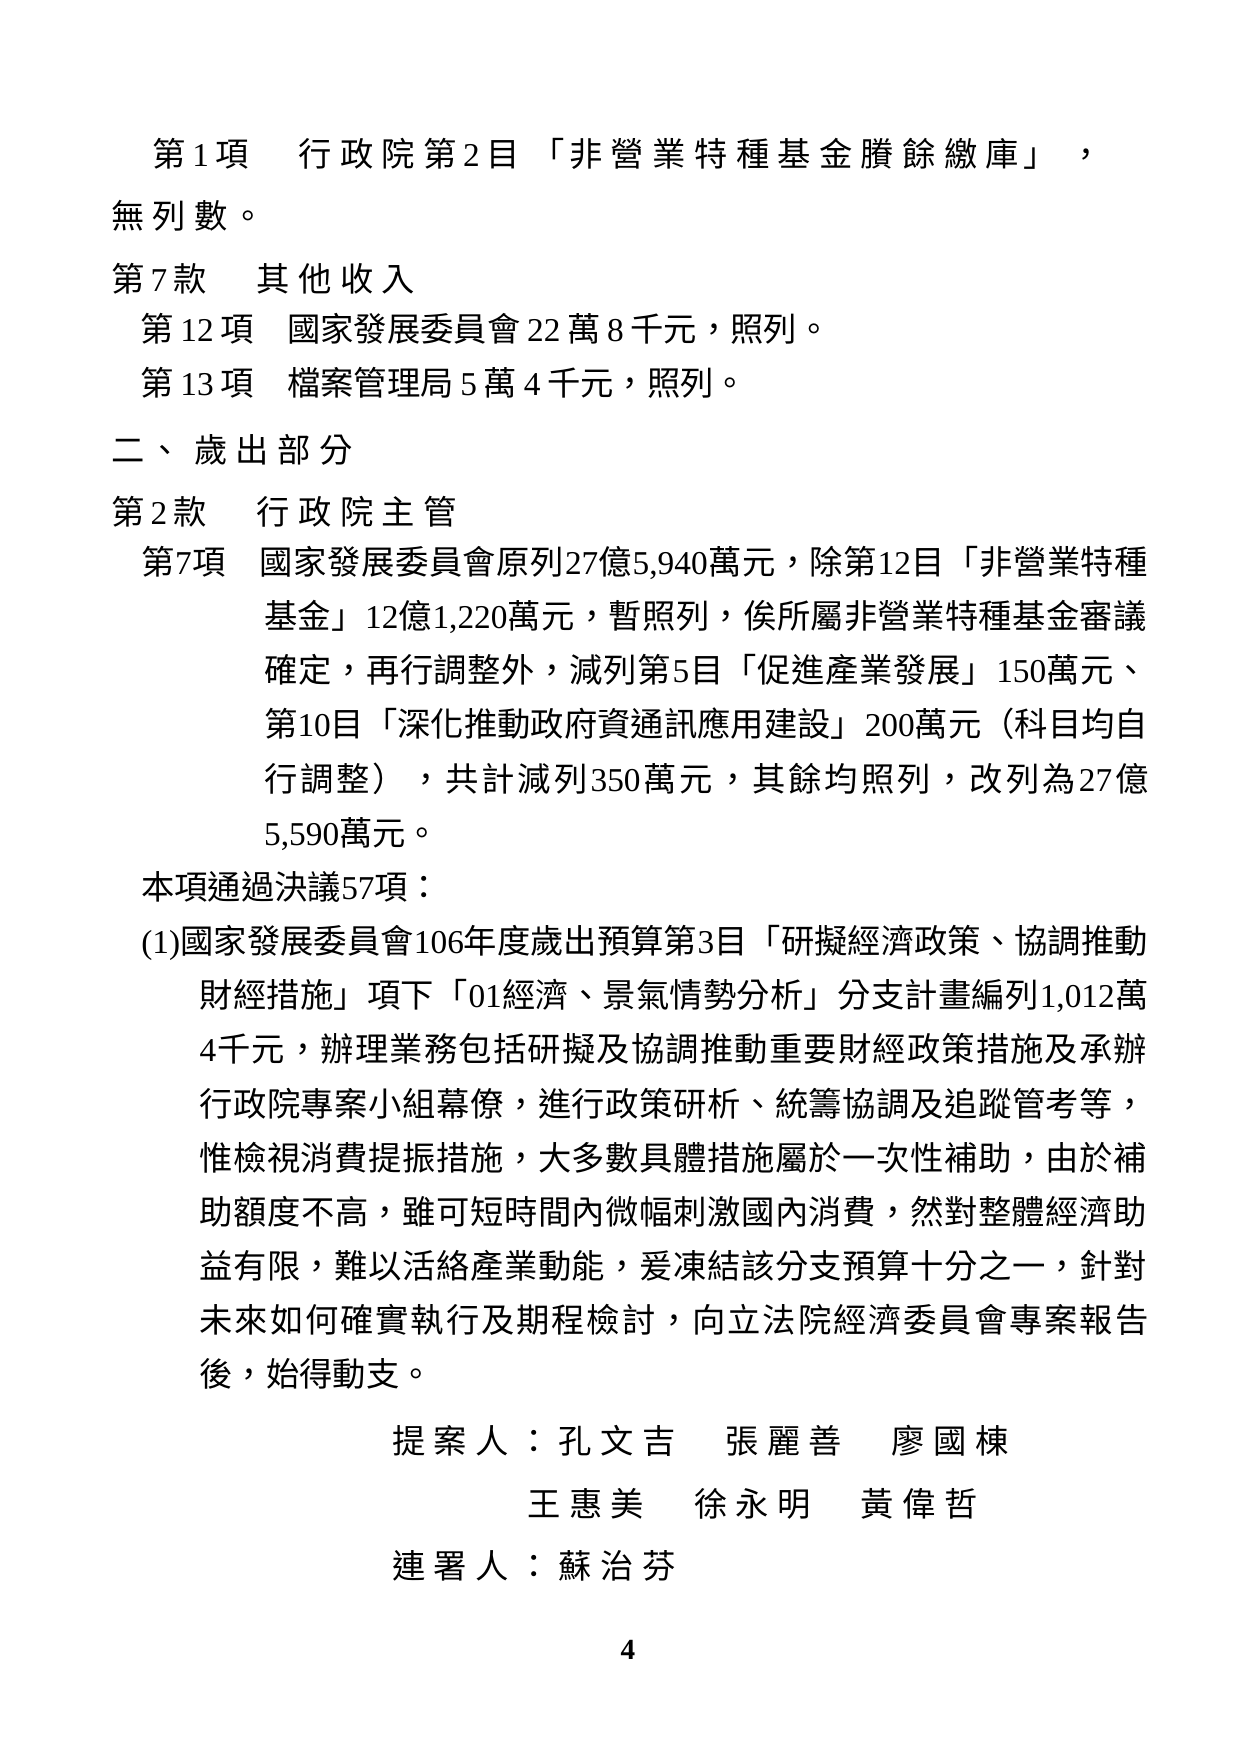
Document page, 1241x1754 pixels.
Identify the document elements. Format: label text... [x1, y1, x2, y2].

text 第7項 國家發展委員會原列27億5,940萬元，除第12目「非營業特種基金」12億1,220萬元，暫照列，俟所屬非營業特種基金審議確定，再行調整外，減列第5目「促進產業發展」150萬元、第10目「深化推動政府資通訊應用建設」200萬元（科目均自行調整），共計減列350萬元，其餘均照列，改列為27億5,590萬元。 [141, 531, 1148, 856]
list 國家發展委員會106年度歲出預算第3目「研擬經濟政策、協調推動財經措施」項下「01經濟、景氣情勢分析」分支計畫編列1,012萬4千元，辦理業務包括研擬及協調推動重要財經政策措施及承辦行政院專案小組幕僚，進行政策研析、統籌協調及追蹤管考等，惟檢視消費提振措施，大多數具體措施屬於一次性補助，由於補助額度不高，雖可短時間內微幅刺激國內消費，然對整體經濟助益有限，難以活絡產業動能，爰凍結該分支預算十分之一，針對未來如何確實執行及期程檢討，向立法院經濟委員會專案報告後，始得動支。 [141, 910, 1148, 1398]
text 第1項 行政院第2目「非營業特種基金賸餘繳庫」，無列數。 [107, 110, 1140, 235]
text 第7款 其他收入 [107, 235, 1140, 298]
text 連署人：蘇治芬 [384, 1523, 1044, 1585]
text 第12項 國家發展委員會22萬8千元，照列。 [140, 298, 1148, 352]
text 提案人：孔文吉 張麗善 廖國棟 王惠美 徐永明 黃偉哲 [384, 1398, 1044, 1523]
text 二、歲出部分 [107, 406, 1140, 468]
text 第2款 行政院主管 [107, 468, 1140, 531]
text 第13項 檔案管理局5萬4千元，照列。 [140, 352, 1148, 406]
text 本項通過決議57項： [141, 856, 1148, 910]
